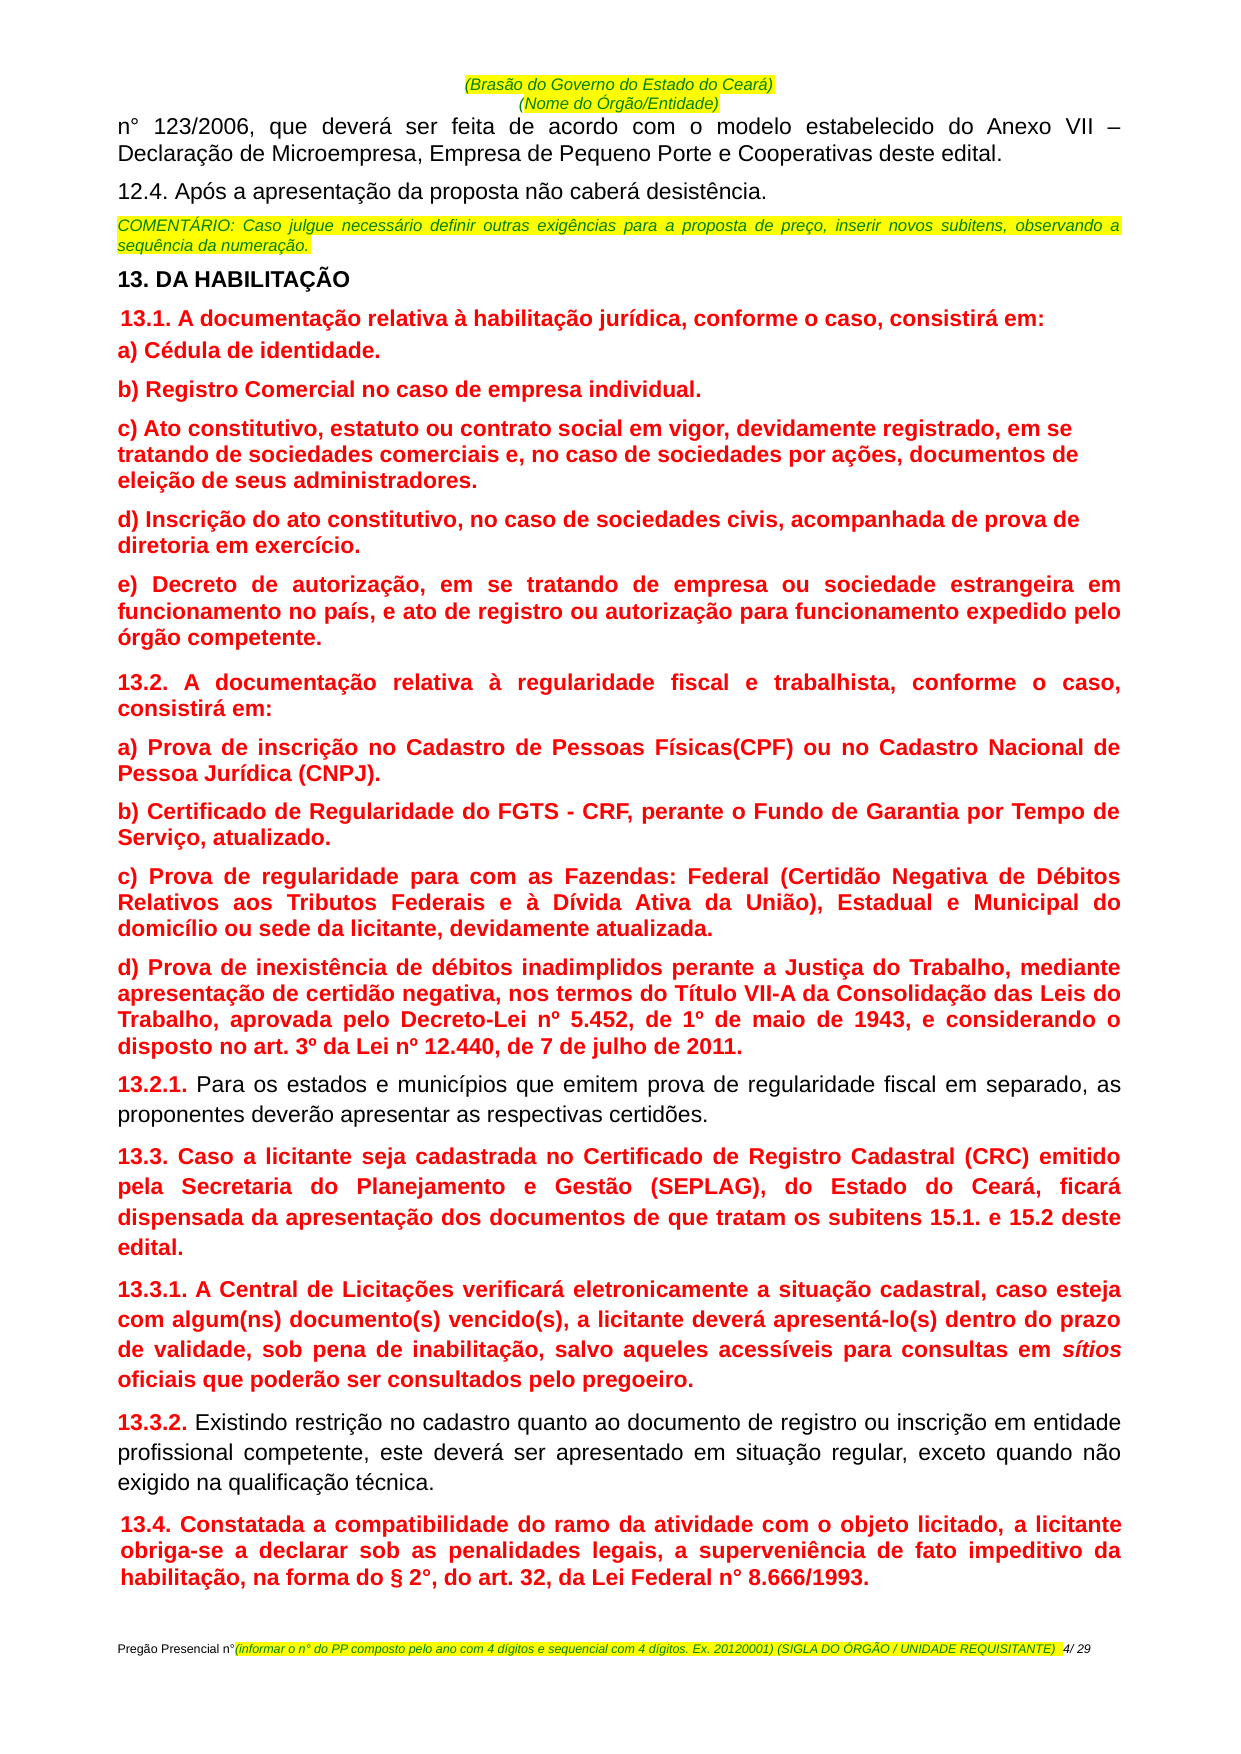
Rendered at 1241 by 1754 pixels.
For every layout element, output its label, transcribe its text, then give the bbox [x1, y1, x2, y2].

text d) Prova de inexistência de débitos inadimplidos perante a Justiça do Trabalho, mediante apresentação de certidão negativa, nos termos do Título VII-A da Consolidação das Leis do Trabalho, aprovada pelo Decreto-Lei nº 5.452, de 1º de maio de 1943, e considerando o disposto no art. 3º da Lei nº 12.440, de 7 de julho de 2011. [117, 953, 1122, 1059]
text 13.4. Constatada a compatibilidade do ramo da atividade com o objeto licitado, a licitante obriga-se a declarar sob as penalidades legais, a superveniência de fato impeditivo da habilitação, na forma do § 2°, do art. 32, da Lei Federal n° 8.666/1993. [120, 1511, 1122, 1590]
text 13.3.1. A Central de Licitações verificará eletronicamente a situação cadastral, caso esteja com algum(ns) documento(s) vencido(s), a licitante deverá apresentá-lo(s) dentro do prazo de validade, sob pena de inabilitação, salvo aqueles acessíveis para consultas em sítios oficiais que poderão ser consultados pelo pregoeiro. [117, 1276, 1122, 1393]
text c) Ato constitutivo, estatuto ou contrato social em vigor, devidamente registrado, em se tratando de sociedades comerciais e, no caso de sociedades por ações, documentos de eleição de seus administradores. [117, 414, 1122, 494]
text 13.3. Caso a licitante seja cadastrada no Certificado de Registro Cadastral (CRC) emitido pela Secretaria do Planejamento e Gestão (SEPLAG), do Estado do Ceará, ficará dispensada da apresentação dos documentos de que tratam os subitens 15.1. e 15.2 deste edital. [117, 1143, 1122, 1260]
text n° 123/2006, que deverá ser feita de acordo com o modelo estabelecido do Anexo VII – Declaração de Microempresa, Empresa de Pequeno Porte e Cooperativas deste edital. [117, 113, 1122, 166]
text 13. DA HABILITAÇÃO [117, 266, 1122, 293]
text 13.1. A documentação relativa à habilitação jurídica, conforme o caso, consistirá em: [120, 304, 1122, 331]
text c) Prova de regularidade para com as Fazendas: Federal (Certidão Negativa de Débitos Relativos aos Tributos Federais e à Dívida Ativa da União), Estadual e Municipal do domicílio ou sede da licitante, devidamente atualizada. [117, 863, 1122, 942]
text 12.4. Após a apresentação da proposta não caberá desistência. [117, 178, 1122, 204]
text COMENTÁRIO: Caso julgue necessário definir outras exigências para a proposta de preço, inserir novos subitens, observando a sequência da numeração. [117, 216, 1122, 254]
text a) Prova de inscrição no Cadastro de Pessoas Físicas(CPF) ou no Cadastro Nacional de Pessoa Jurídica (CNPJ). [117, 733, 1122, 786]
text b) Certificado de Regularidade do FGTS - CRF, perante o Fundo de Garantia por Tempo de Serviço, atualizado. [117, 798, 1122, 851]
text a) Cédula de identidade. [117, 337, 1122, 363]
text e) Decreto de autorização, em se tratando de empresa ou sociedade estrangeira em funcionamento no país, e ato de registro ou autorização para funcionamento expedido pelo órgão competente. [117, 571, 1122, 650]
text 13.2. A documentação relativa à regularidade fiscal e trabalhista, conforme o caso, consistirá em: [117, 669, 1122, 722]
text 13.2.1. Para os estados e municípios que emitem prova de regularidade fiscal em separado, as proponentes deverão apresentar as respectivas certidões. [117, 1071, 1122, 1127]
text 13.3.2. Existindo restrição no cadastro quanto ao documento de registro ou inscrição em entidade profissional competente, este deverá ser apresentado em situação regular, exceto quando não exigido na qualificação técnica. [117, 1408, 1122, 1495]
text b) Registro Comercial no caso de empresa individual. [117, 376, 1122, 402]
text d) Inscrição do ato constitutivo, no caso de sociedades civis, acompanhada de prova de diretoria em exercício. [117, 506, 1122, 559]
